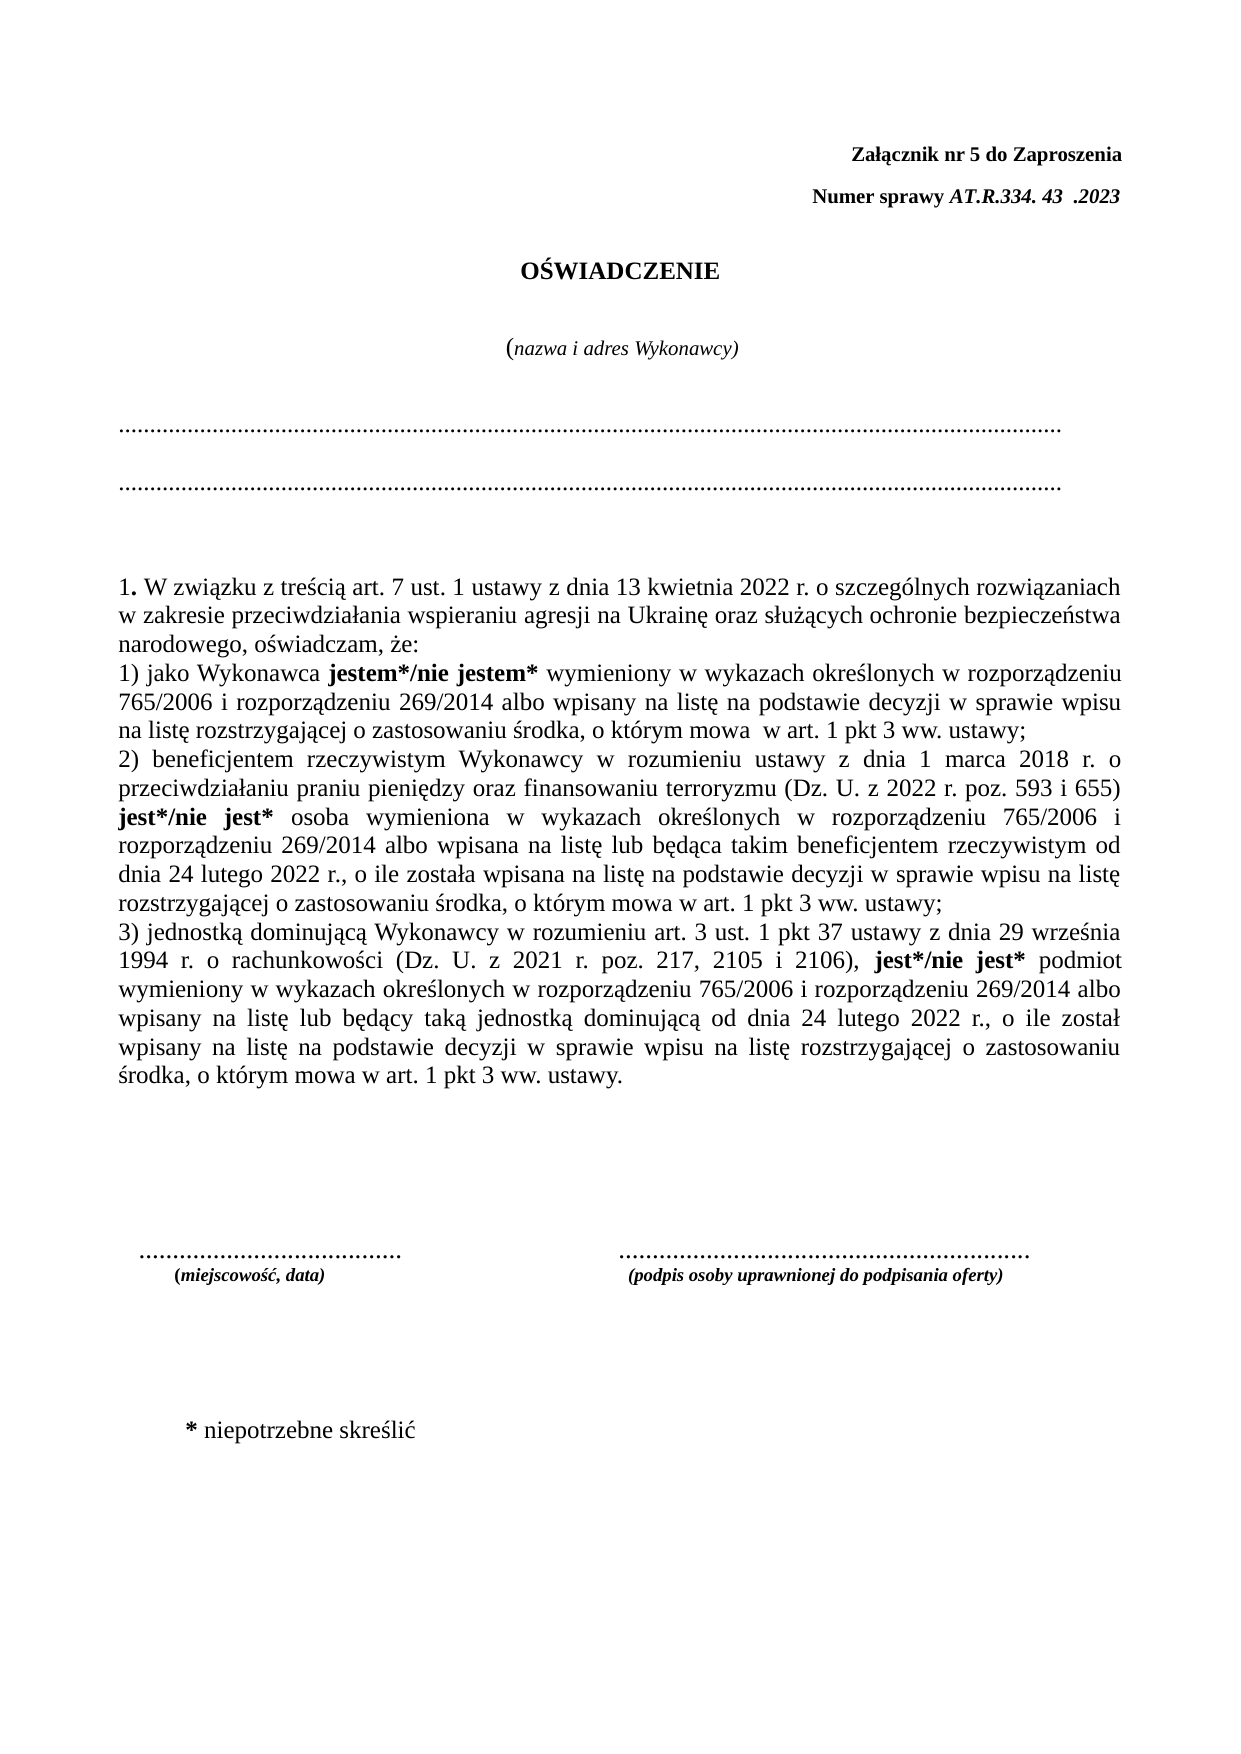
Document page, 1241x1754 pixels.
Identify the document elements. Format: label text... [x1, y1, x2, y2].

text Numer sprawy AT.R.334. 43 .2023 [118, 184, 1122, 208]
text ....................................................................................................................................................... [118, 467, 1122, 496]
text Załącznik nr 5 do Zaproszenia [118, 142, 1122, 166]
text (nazwa i adres Wykonawcy) [118, 332, 1122, 361]
text 1. W związku z treścią art. 7 ust. 1 ustawy z dnia 13 kwietnia 2022 r. o szczególnych rozwiązaniach w zakresie przeciwdziałania wspieraniu agresji na Ukrainę oraz służących ochronie bezpieczeństwa narodowego, oświadczam, że: [118, 572, 1122, 658]
text 1) jako Wykonawca jestem*/nie jestem* wymieniony w wykazach określonych w rozporządzeniu 765/2006 i rozporządzeniu 269/2014 albo wpisany na listę na podstawie decyzji w sprawie wpisu na listę rozstrzygającej o zastosowaniu środka, o którym mowa w art. 1 pkt 3 ww. ustawy; [118, 658, 1122, 744]
text 2) beneficjentem rzeczywistym Wykonawcy w rozumieniu ustawy z dnia 1 marca 2018 r. o przeciwdziałaniu praniu pieniędzy oraz finansowaniu terroryzmu (Dz. U. z 2022 r. poz. 593 i 655) jest*/nie jest* osoba wymieniona w wykazach określonych w rozporządzeniu 765/2006 i rozporządzeniu 269/2014 albo wpisana na listę lub będąca takim beneficjentem rzeczywistym od dnia 24 lutego 2022 r., o ile została wpisana na listę na podstawie decyzji w sprawie wpisu na listę rozstrzygającej o zastosowaniu środka, o którym mowa w art. 1 pkt 3 ww. ustawy; [118, 744, 1122, 917]
text 3) jednostką dominującą Wykonawcy w rozumieniu art. 3 ust. 1 pkt 37 ustawy z dnia 29 września 1994 r. o rachunkowości (Dz. U. z 2021 r. poz. 217, 2105 i 2106), jest*/nie jest* podmiot wymieniony w wykazach określonych w rozporządzeniu 765/2006 i rozporządzeniu 269/2014 albo wpisany na listę lub będący taką jednostką dominującą od dnia 24 lutego 2022 r., o ile został wpisany na listę na podstawie decyzji w sprawie wpisu na listę rozstrzygającej o zastosowaniu środka, o którym mowa w art. 1 pkt 3 ww. ustawy. [118, 917, 1122, 1089]
text ....................................................................................................................................................... [118, 409, 1122, 438]
text (miejscowość, data) (podpis osoby uprawnionej do podpisania oferty) [118, 1264, 1122, 1286]
text ....................................... ............................................................. [118, 1233, 1122, 1264]
text OŚWIADCZENIE [118, 256, 1122, 285]
list * niepotrzebne skreślić [185, 1415, 1122, 1444]
